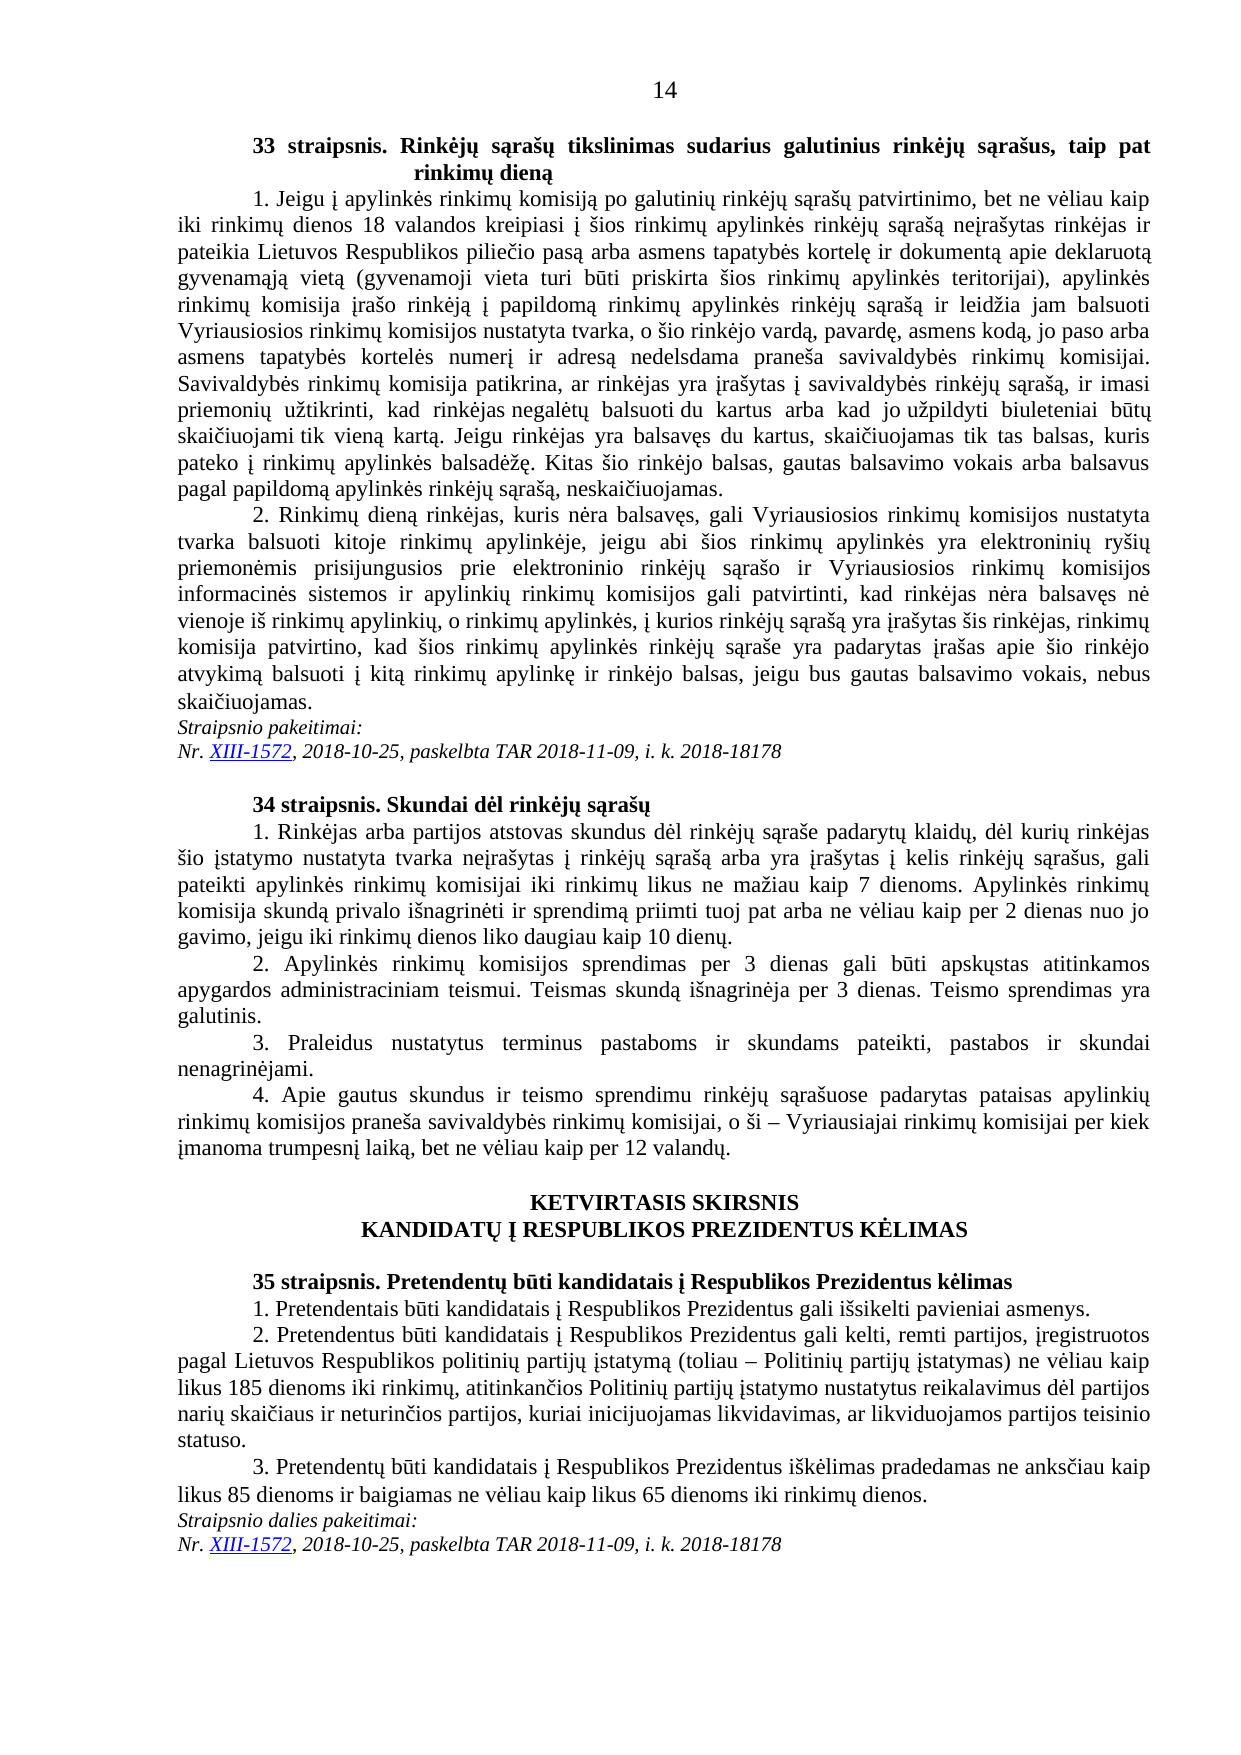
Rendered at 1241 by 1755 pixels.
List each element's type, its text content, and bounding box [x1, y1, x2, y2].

text 1. Pretendentais būti kandidatais į Respublikos Prezidentus gali išsikelti pavieniai asmenys. [177, 1295, 1152, 1321]
text Nr. XIII-1572, 2018-10-25, paskelbta TAR 2018-11-09, i. k. 2018-18178 [177, 1532, 1152, 1556]
text 35 straipsnis. Pretendentų būti kandidatais į Respublikos Prezidentus kėlimas [177, 1268, 1152, 1295]
text Straipsnio pakeitimai: [177, 715, 1152, 739]
text 2. Rinkimų dieną rinkėjas, kuris nėra balsavęs, gali Vyriausiosios rinkimų komisijos nustatyta tvarka balsuoti kitoje rinkimų apylinkėje, jeigu abi šios rinkimų apylinkės yra elektroninių ryšių priemonėmis prisijungusios prie elektroninio rinkėjų sąrašo ir Vyriausiosios rinkimų komisijos informacinės sistemos ir apylinkių rinkimų komisijos gali patvirtinti, kad rinkėjas nėra balsavęs nė vienoje iš rinkimų apylinkių, o rinkimų apylinkės, į kurios rinkėjų sąrašą yra įrašytas šis rinkėjas, rinkimų komisija patvirtino, kad šios rinkimų apylinkės rinkėjų sąraše yra padarytas įrašas apie šio rinkėjo atvykimą balsuoti į kitą rinkimų apylinkę ir rinkėjo balsas, jeigu bus gautas balsavimo vokais, nebus skaičiuojamas. [177, 501, 1152, 715]
text 3. Pretendentų būti kandidatais į Respublikos Prezidentus iškėlimas pradedamas ne anksčiau kaip likus 85 dienoms ir baigiamas ne vėliau kaip likus 65 dienoms iki rinkimų dienos. [177, 1453, 1152, 1508]
text 2. Apylinkės rinkimų komisijos sprendimas per 3 dienas gali būti apskųstas atitinkamos apygardos administraciniam teismui. Teismas skundą išnagrinėja per 3 dienas. Teismo sprendimas yra galutinis. [177, 950, 1152, 1029]
text KETVIRTASIS SKIRSNIS [177, 1189, 1152, 1216]
text 34 straipsnis. Skundai dėl rinkėjų sąrašų [177, 792, 1152, 818]
text Nr. XIII-1572, 2018-10-25, paskelbta TAR 2018-11-09, i. k. 2018-18178 [177, 739, 1152, 763]
text 1. Jeigu į apylinkės rinkimų komisiją po galutinių rinkėjų sąrašų patvirtinimo, bet ne vėliau kaip iki rinkimų dienos 18 valandos kreipiasi į šios rinkimų apylinkės rinkėjų sąrašą neįrašytas rinkėjas ir pateikia Lietuvos Respublikos piliečio pasą arba asmens tapatybės kortelę ir dokumentą apie deklaruotą gyvenamąją vietą (gyvenamoji vieta turi būti priskirta šios rinkimų apylinkės teritorijai), apylinkės rinkimų komisija įrašo rinkėją į papildomą rinkimų apylinkės rinkėjų sąrašą ir leidžia jam balsuoti Vyriausiosios rinkimų komisijos nustatyta tvarka, o šio rinkėjo vardą, pavardę, asmens kodą, jo paso arba asmens tapatybės kortelės numerį ir adresą nedelsdama praneša savivaldybės rinkimų komisijai. Savivaldybės rinkimų komisija patikrina, ar rinkėjas yra įrašytas į savivaldybės rinkėjų sąrašą, ir imasi priemonių užtikrinti, kad rinkėjas negalėtų balsuoti du kartus arba kad jo užpildyti biuleteniai būtų skaičiuojami tik vieną kartą. Jeigu rinkėjas yra balsavęs du kartus, skaičiuojamas tik tas balsas, kuris pateko į rinkimų apylinkės balsadėžę. Kitas šio rinkėjo balsas, gautas balsavimo vokais arba balsavus pagal papildomą apylinkės rinkėjų sąrašą, neskaičiuojamas. [177, 185, 1152, 501]
text 33 straipsnis. Rinkėjų sąrašų tikslinimas sudarius galutinius rinkėjų sąrašus, taip pat rinkimų dieną [252, 132, 1152, 185]
text Straipsnio dalies pakeitimai: [177, 1508, 1152, 1532]
text 3. Praleidus nustatytus terminus pastaboms ir skundams pateikti, pastabos ir skundai nenagrinėjami. [177, 1029, 1152, 1081]
text 1. Rinkėjas arba partijos atstovas skundus dėl rinkėjų sąraše padarytų klaidų, dėl kurių rinkėjas šio įstatymo nustatyta tvarka neįrašytas į rinkėjų sąrašą arba yra įrašytas į kelis rinkėjų sąrašus, gali pateikti apylinkės rinkimų komisijai iki rinkimų likus ne mažiau kaip 7 dienoms. Apylinkės rinkimų komisija skundą privalo išnagrinėti ir sprendimą priimti tuoj pat arba ne vėliau kaip per 2 dienas nuo jo gavimo, jeigu iki rinkimų dienos liko daugiau kaip 10 dienų. [177, 818, 1152, 950]
text KANDIDATŲ Į RESPUBLIKOS PREZIDENTUS KĖLIMAS [177, 1216, 1152, 1242]
text 4. Apie gautus skundus ir teismo sprendimu rinkėjų sąrašuose padarytas pataisas apylinkių rinkimų komisijos praneša savivaldybės rinkimų komisijai, o ši – Vyriausiajai rinkimų komisijai per kiek įmanoma trumpesnį laiką, bet ne vėliau kaip per 12 valandų. [177, 1081, 1152, 1161]
text 2. Pretendentus būti kandidatais į Respublikos Prezidentus gali kelti, remti partijos, įregistruotos pagal Lietuvos Respublikos politinių partijų įstatymą (toliau – Politinių partijų įstatymas) ne vėliau kaip likus 185 dienoms iki rinkimų, atitinkančios Politinių partijų įstatymo nustatytus reikalavimus dėl partijos narių skaičiaus ir neturinčios partijos, kuriai inicijuojamas likvidavimas, ar likviduojamos partijos teisinio statuso. [177, 1321, 1152, 1453]
